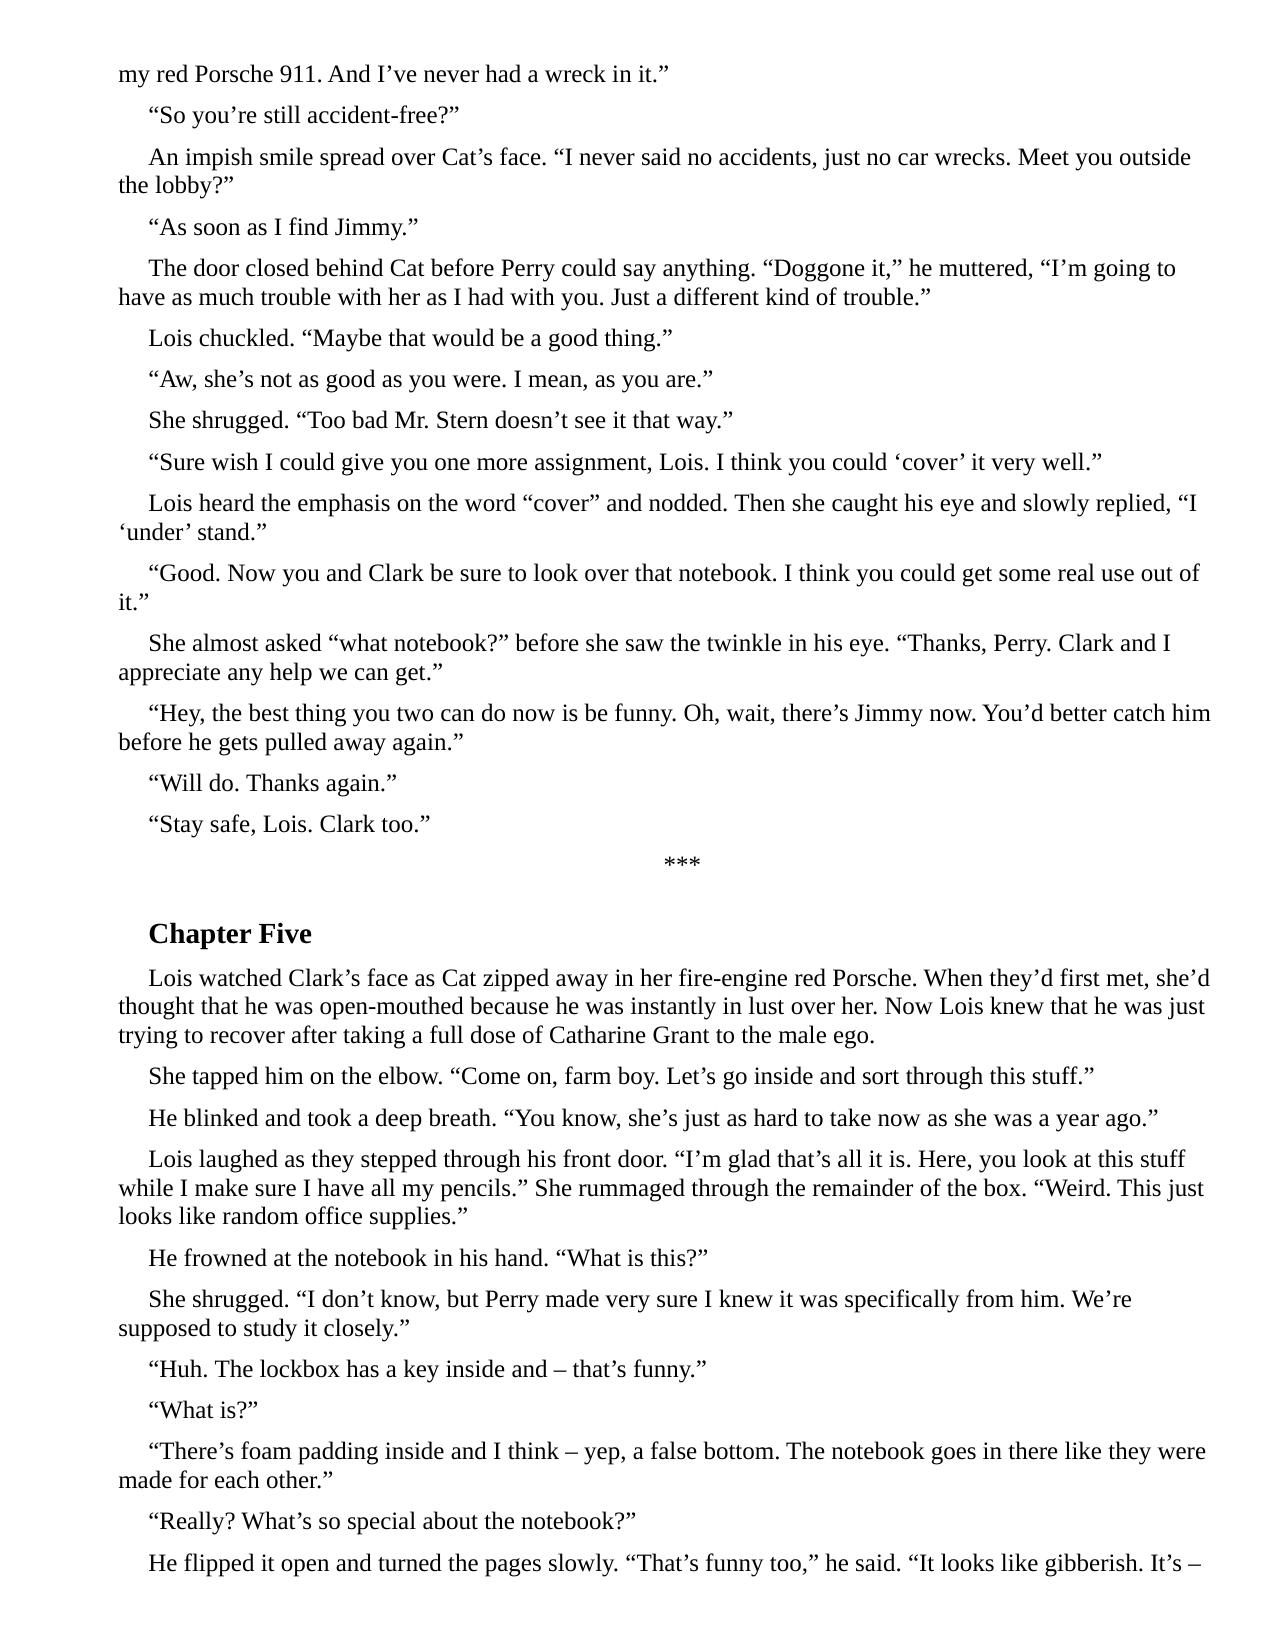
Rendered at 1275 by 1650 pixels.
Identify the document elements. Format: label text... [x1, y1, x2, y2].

text *** [118, 850, 1216, 879]
text “Hey, the best thing you two can do now is be funny. Oh, wait, there’s Jimmy now. You’d better catch him before he gets pulled away again.” [118, 698, 1216, 755]
text He frowned at the notebook in his hand. “What is this?” [118, 1243, 1216, 1271]
text She shrugged. “I don’t know, but Perry made very sure I knew it was specifically from him. We’re supposed to study it closely.” [118, 1284, 1216, 1341]
text “What is?” [118, 1395, 1216, 1424]
text The door closed behind Cat before Perry could say anything. “Doggone it,” he muttered, “I’m going to have as much trouble with her as I had with you. Just a different kind of trouble.” [118, 253, 1216, 310]
text “Sure wish I could give you one more assignment, Lois. I think you could ‘cover’ it very well.” [118, 447, 1216, 475]
text “Will do. Thanks again.” [118, 768, 1216, 797]
text She tapped him on the elbow. “Come on, farm boy. Let’s go inside and sort through this stuff.” [118, 1061, 1216, 1090]
text “So you’re still accident-free?” [118, 100, 1216, 129]
text She almost asked “what notebook?” before she saw the twinkle in his eye. “Thanks, Perry. Clark and I appreciate any help we can get.” [118, 628, 1216, 685]
text my red Porsche 911. And I’ve never had a wreck in it.” [118, 59, 1216, 88]
text “Huh. The lockbox has a key inside and – that’s funny.” [118, 1354, 1216, 1383]
text He blinked and took a deep breath. “You know, she’s just as hard to take now as she was a year ago.” [118, 1103, 1216, 1131]
text “Stay safe, Lois. Clark too.” [118, 809, 1216, 838]
text “As soon as I find Jimmy.” [118, 212, 1216, 240]
text Lois chuckled. “Maybe that would be a good thing.” [118, 323, 1216, 352]
text He flipped it open and turned the pages slowly. “That’s funny too,” he said. “It looks like gibberish. It’s – [118, 1548, 1216, 1576]
text “Aw, she’s not as good as you were. I mean, as you are.” [118, 364, 1216, 393]
text “There’s foam padding inside and I think – yep, a false bottom. The notebook goes in there like they were made for each other.” [118, 1436, 1216, 1494]
text “Really? What’s so special about the notebook?” [118, 1506, 1216, 1535]
text Lois watched Clark’s face as Cat zipped away in her fire-engine red Porsche. When they’d first met, she’d thought that he was open-mouthed because he was instantly in lust over her. Now Lois knew that he was just trying to recover after taking a full dose of Catharine Grant to the male ego. [118, 963, 1216, 1049]
subtitle Chapter Five [118, 917, 1216, 950]
text “Good. Now you and Clark be sure to look over that notebook. I think you could get some real use out of it.” [118, 558, 1216, 615]
text Lois heard the emphasis on the word “cover” and nodded. Then she caught his eye and slowly replied, “I ‘under’ stand.” [118, 488, 1216, 545]
text She shrugged. “Too bad Mr. Stern doesn’t see it that way.” [118, 405, 1216, 434]
text Lois laughed as they stepped through his front door. “I’m glad that’s all it is. Here, you look at this stuff while I make sure I have all my pencils.” She rummaged through the remainder of the box. “Weird. This just looks like random office supplies.” [118, 1144, 1216, 1230]
text An impish smile spread over Cat’s face. “I never said no accidents, just no car wrecks. Meet you outside the lobby?” [118, 142, 1216, 199]
